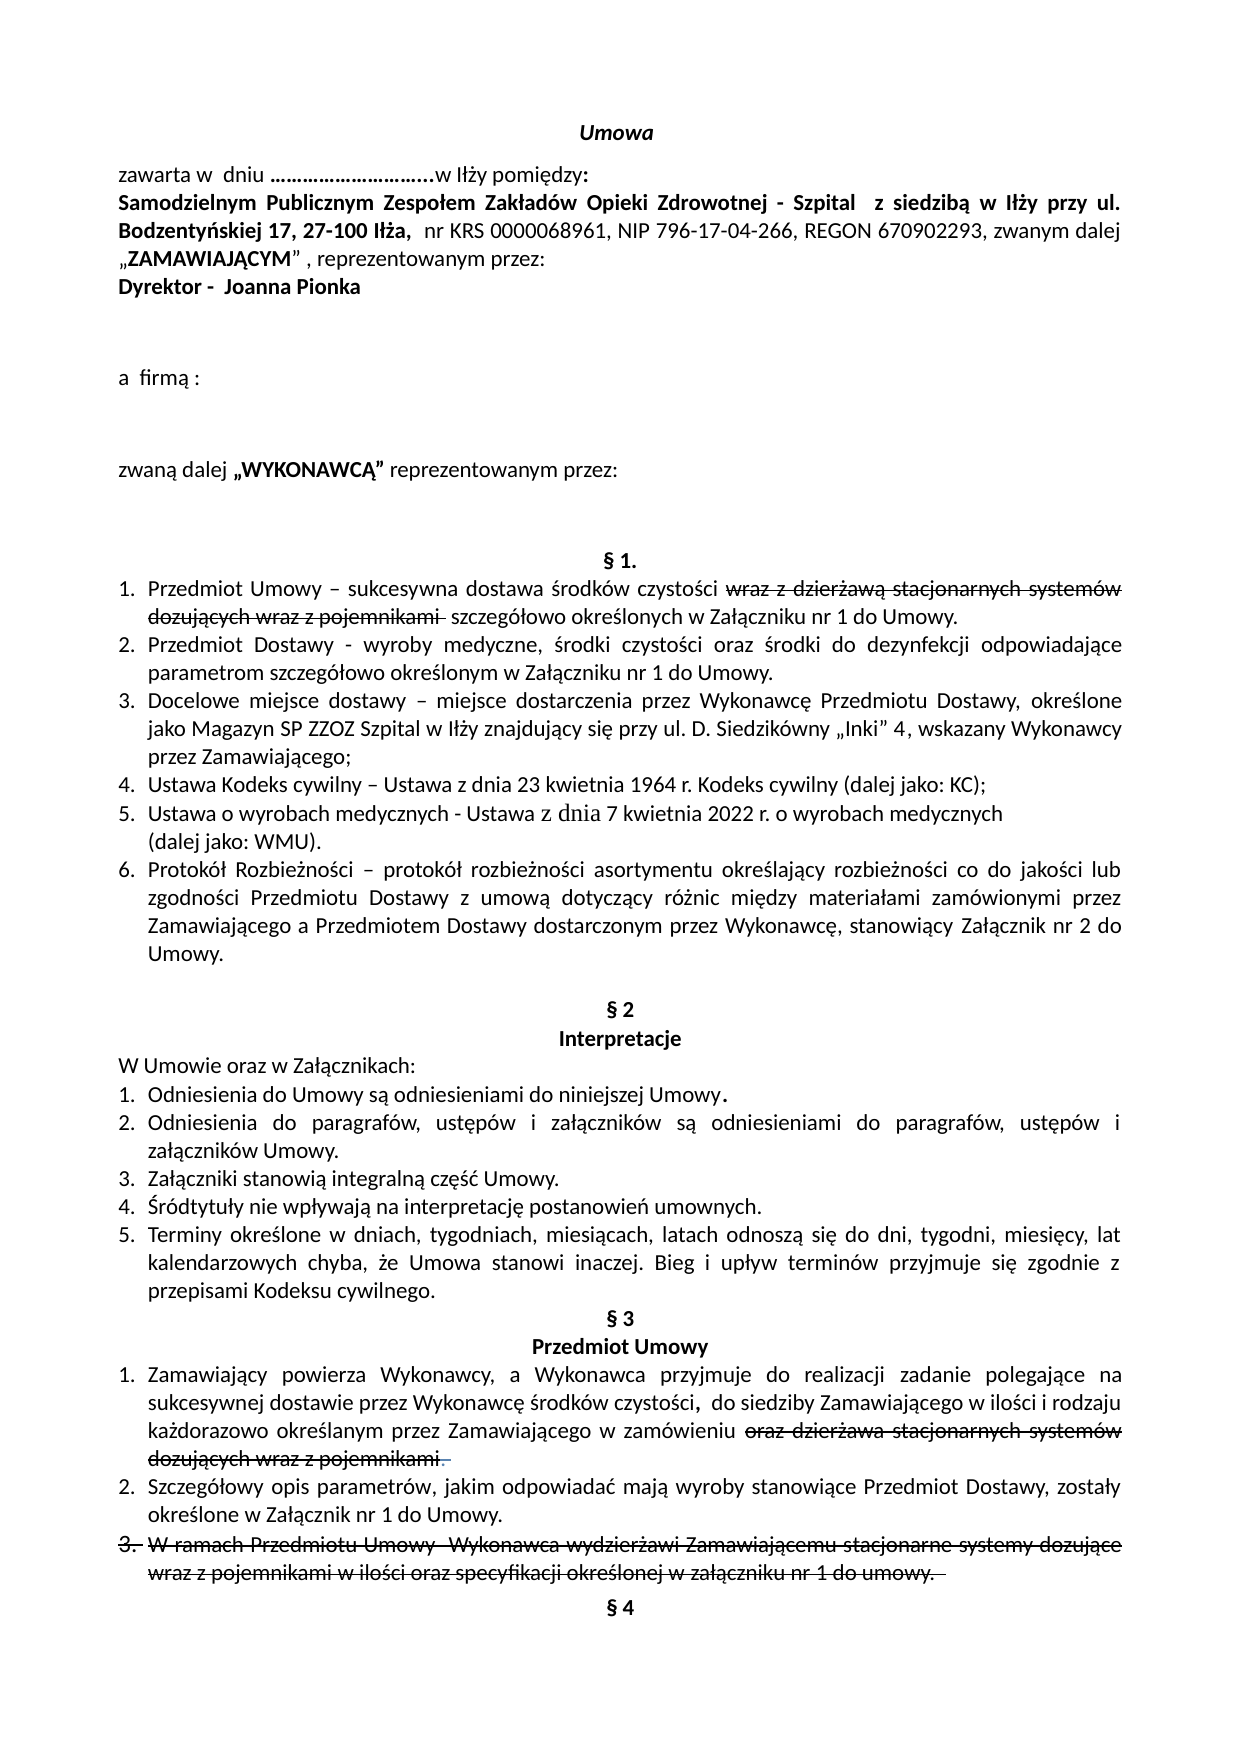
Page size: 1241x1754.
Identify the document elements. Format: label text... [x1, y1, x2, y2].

list Ustawa o wyrobach medycznych - Ustawa z dnia 7 kwietnia 2022 r. o wyrobach medycznych [118, 798, 1122, 827]
list Przedmiot Umowy – sukcesywna dostawa środków czystości wraz z dzierżawą stacjonarnych systemów dozujących wraz z pojemnikami szczegółowo określonych w Załączniku nr 1 do Umowy. [118, 574, 1122, 630]
list Szczegółowy opis parametrów, jakim odpowiadać mają wyroby stanowiące Przedmiot Dostawy, zostały określone w Załącznik nr 1 do Umowy. [118, 1472, 1122, 1528]
list Terminy określone w dniach, tygodniach, miesiącach, latach odnoszą się do dni, tygodni, miesięcy, lat kalendarzowych chyba, że Umowa stanowi inaczej. Bieg i upływ terminów przyjmuje się zgodnie z przepisami Kodeksu cywilnego. [118, 1220, 1122, 1304]
text § 4 [118, 1593, 1122, 1621]
list (dalej jako: WMU). [118, 827, 1122, 856]
list Śródtytuły nie wpływają na interpretację postanowień umownych. [118, 1192, 1122, 1220]
text W Umowie oraz w Załącznikach: [118, 1052, 1122, 1080]
text zawarta w dniu ………………………...w Iłży pomiędzy: [118, 160, 1122, 188]
list Odniesienia do paragrafów, ustępów i załączników są odniesieniami do paragrafów, ustępów i załączników Umowy. [118, 1108, 1122, 1164]
text § 3 [118, 1304, 1122, 1332]
text Dyrektor - Joanna Pionka [118, 272, 1122, 300]
list Docelowe miejsce dostawy – miejsce dostarczenia przez Wykonawcę Przedmiotu Dostawy, określone jako Magazyn SP ZZOZ Szpital w Iłży znajdujący się przy ul. D. Siedzikówny „Inki” 4, wskazany Wykonawcy przez Zamawiającego; [118, 686, 1122, 770]
list Załączniki stanowią integralną część Umowy. [118, 1164, 1122, 1192]
text zwaną dalej „WYKONAWCĄ” reprezentowanym przez: [118, 455, 1122, 483]
text § 2 [118, 996, 1122, 1024]
text Interpretacje [118, 1024, 1122, 1052]
list Protokół Rozbieżności – protokół rozbieżności asortymentu określający rozbieżności co do jakości lub zgodności Przedmiotu Dostawy z umową dotyczący różnic między materiałami zamówionymi przez Zamawiającego a Przedmiotem Dostawy dostarczonym przez Wykonawcę, stanowiący Załącznik nr 2 do Umowy. [118, 856, 1122, 968]
text a firmą : [118, 363, 1122, 391]
list Przedmiot Dostawy - wyroby medyczne, środki czystości oraz środki do dezynfekcji odpowiadające parametrom szczegółowo określonym w Załączniku nr 1 do Umowy. [118, 630, 1122, 686]
subtitle W ramach Przedmiotu Umowy Wykonawca wydzierżawi Zamawiającemu stacjonarne systemy dozujące wraz z pojemnikami w ilości oraz specyfikacji określonej w załączniku nr 1 do umowy. [118, 1528, 1122, 1587]
text Samodzielnym Publicznym Zespołem Zakładów Opieki Zdrowotnej - Szpital z siedzibą w Iłży przy ul. Bodzentyńskiej 17, 27-100 Iłża, nr KRS 0000068961, NIP 796-17-04-266, REGON 670902293, zwanym dalej „ZAMAWIAJĄCYM” , reprezentowanym przez: [118, 188, 1122, 272]
list Zamawiający powierza Wykonawcy, a Wykonawca przyjmuje do realizacji zadanie polegające na sukcesywnej dostawie przez Wykonawcę środków czystości, do siedziby Zamawiającego w ilości i rodzaju każdorazowo określanym przez Zamawiającego w zamówieniu oraz dzierżawa stacjonarnych systemów dozujących wraz z pojemnikami. [118, 1360, 1122, 1472]
list Ustawa Kodeks cywilny – Ustawa z dnia 23 kwietnia 1964 r. Kodeks cywilny (dalej jako: KC); [118, 770, 1122, 798]
text Przedmiot Umowy [118, 1332, 1122, 1360]
text Umowa [118, 118, 1122, 146]
list Odniesienia do Umowy są odniesieniami do niniejszej Umowy. [118, 1080, 1122, 1108]
text § 1. [118, 546, 1122, 574]
